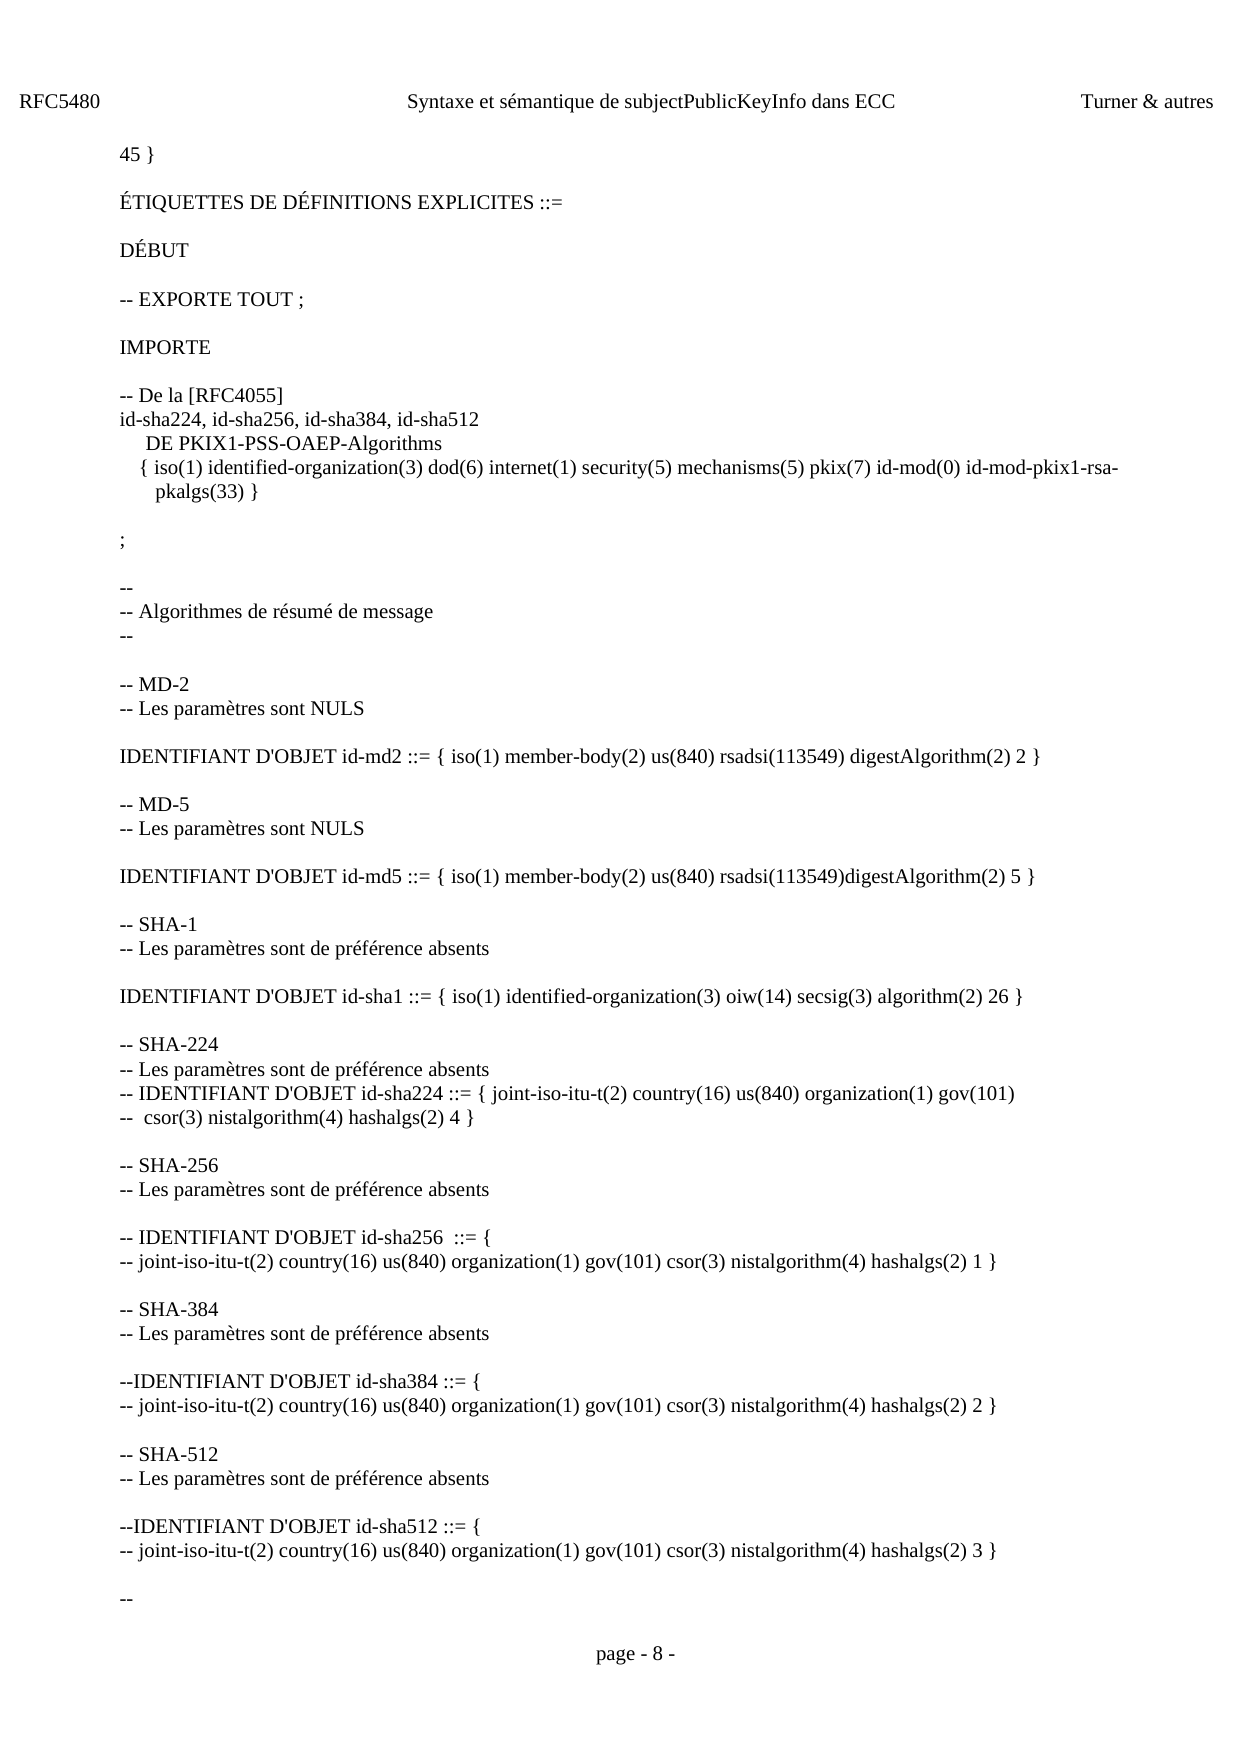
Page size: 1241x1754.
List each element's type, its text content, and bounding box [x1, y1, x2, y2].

text --IDENTIFIANT D'OBJET id-sha512 ::= { [119, 1514, 1152, 1538]
text -- EXPORTE TOUT ; [119, 286, 1152, 311]
text id-sha224, id-sha256, id-sha384, id-sha512 [119, 407, 1152, 431]
text -- IDENTIFIANT D'OBJET id-sha224 ::= { joint-iso-itu-t(2) country(16) us(840) organization(1) gov(101) [119, 1081, 1152, 1104]
text -- SHA-1 [119, 912, 1152, 936]
text -- MD-5 [119, 792, 1152, 816]
text -- Les paramètres sont de préférence absents [119, 1177, 1152, 1201]
text -- SHA-512 [119, 1441, 1152, 1466]
text -- Les paramètres sont de préférence absents [119, 936, 1152, 960]
text -- [119, 623, 1152, 647]
text IMPORTE [119, 334, 1152, 359]
text -- SHA-224 [119, 1032, 1152, 1056]
text -- Les paramètres sont de préférence absents [119, 1321, 1152, 1345]
text --IDENTIFIANT D'OBJET id-sha384 ::= { [119, 1369, 1152, 1393]
text -- Les paramètres sont de préférence absents [119, 1056, 1152, 1081]
text -- joint-iso-itu-t(2) country(16) us(840) organization(1) gov(101) csor(3) nistalgorithm(4) hashalgs(2) 3 } [119, 1538, 1152, 1562]
text { iso(1) identified-organization(3) dod(6) internet(1) security(5) mechanisms(5) pkix(7) id-mod(0) id-mod-pkix1-rsa-pkalgs(33) } [118, 455, 1152, 503]
text -- joint-iso-itu-t(2) country(16) us(840) organization(1) gov(101) csor(3) nistalgorithm(4) hashalgs(2) 2 } [119, 1393, 1152, 1417]
text -- SHA-384 [119, 1297, 1152, 1321]
text -- [119, 1586, 1152, 1610]
text DE PKIX1-PSS-OAEP-Algorithms [119, 431, 1152, 455]
text -- joint-iso-itu-t(2) country(16) us(840) organization(1) gov(101) csor(3) nistalgorithm(4) hashalgs(2) 1 } [119, 1249, 1152, 1273]
text IDENTIFIANT D'OBJET id-sha1 ::= { iso(1) identified-organization(3) oiw(14) secsig(3) algorithm(2) 26 } [119, 984, 1152, 1008]
text -- SHA-256 [119, 1153, 1152, 1177]
text IDENTIFIANT D'OBJET id-md2 ::= { iso(1) member-body(2) us(840) rsadsi(113549) digestAlgorithm(2) 2 } [119, 744, 1152, 768]
text DÉBUT [119, 238, 1152, 262]
text -- MD-2 [119, 671, 1152, 696]
text -- Les paramètres sont de préférence absents [119, 1466, 1152, 1489]
text ÉTIQUETTES DE DÉFINITIONS EXPLICITES ::= [119, 190, 1152, 214]
text 45 } [119, 142, 1152, 166]
text IDENTIFIANT D'OBJET id-md5 ::= { iso(1) member-body(2) us(840) rsadsi(113549)digestAlgorithm(2) 5 } [119, 864, 1152, 888]
text -- [119, 575, 1152, 599]
text -- csor(3) nistalgorithm(4) hashalgs(2) 4 } [119, 1104, 1152, 1129]
text -- Algorithmes de résumé de message [119, 599, 1152, 623]
text -- De la [RFC4055] [119, 383, 1152, 407]
text ; [119, 527, 1152, 551]
text -- IDENTIFIANT D'OBJET id-sha256 ::= { [119, 1225, 1152, 1249]
text -- Les paramètres sont NULS [119, 816, 1152, 840]
text -- Les paramètres sont NULS [119, 696, 1152, 719]
